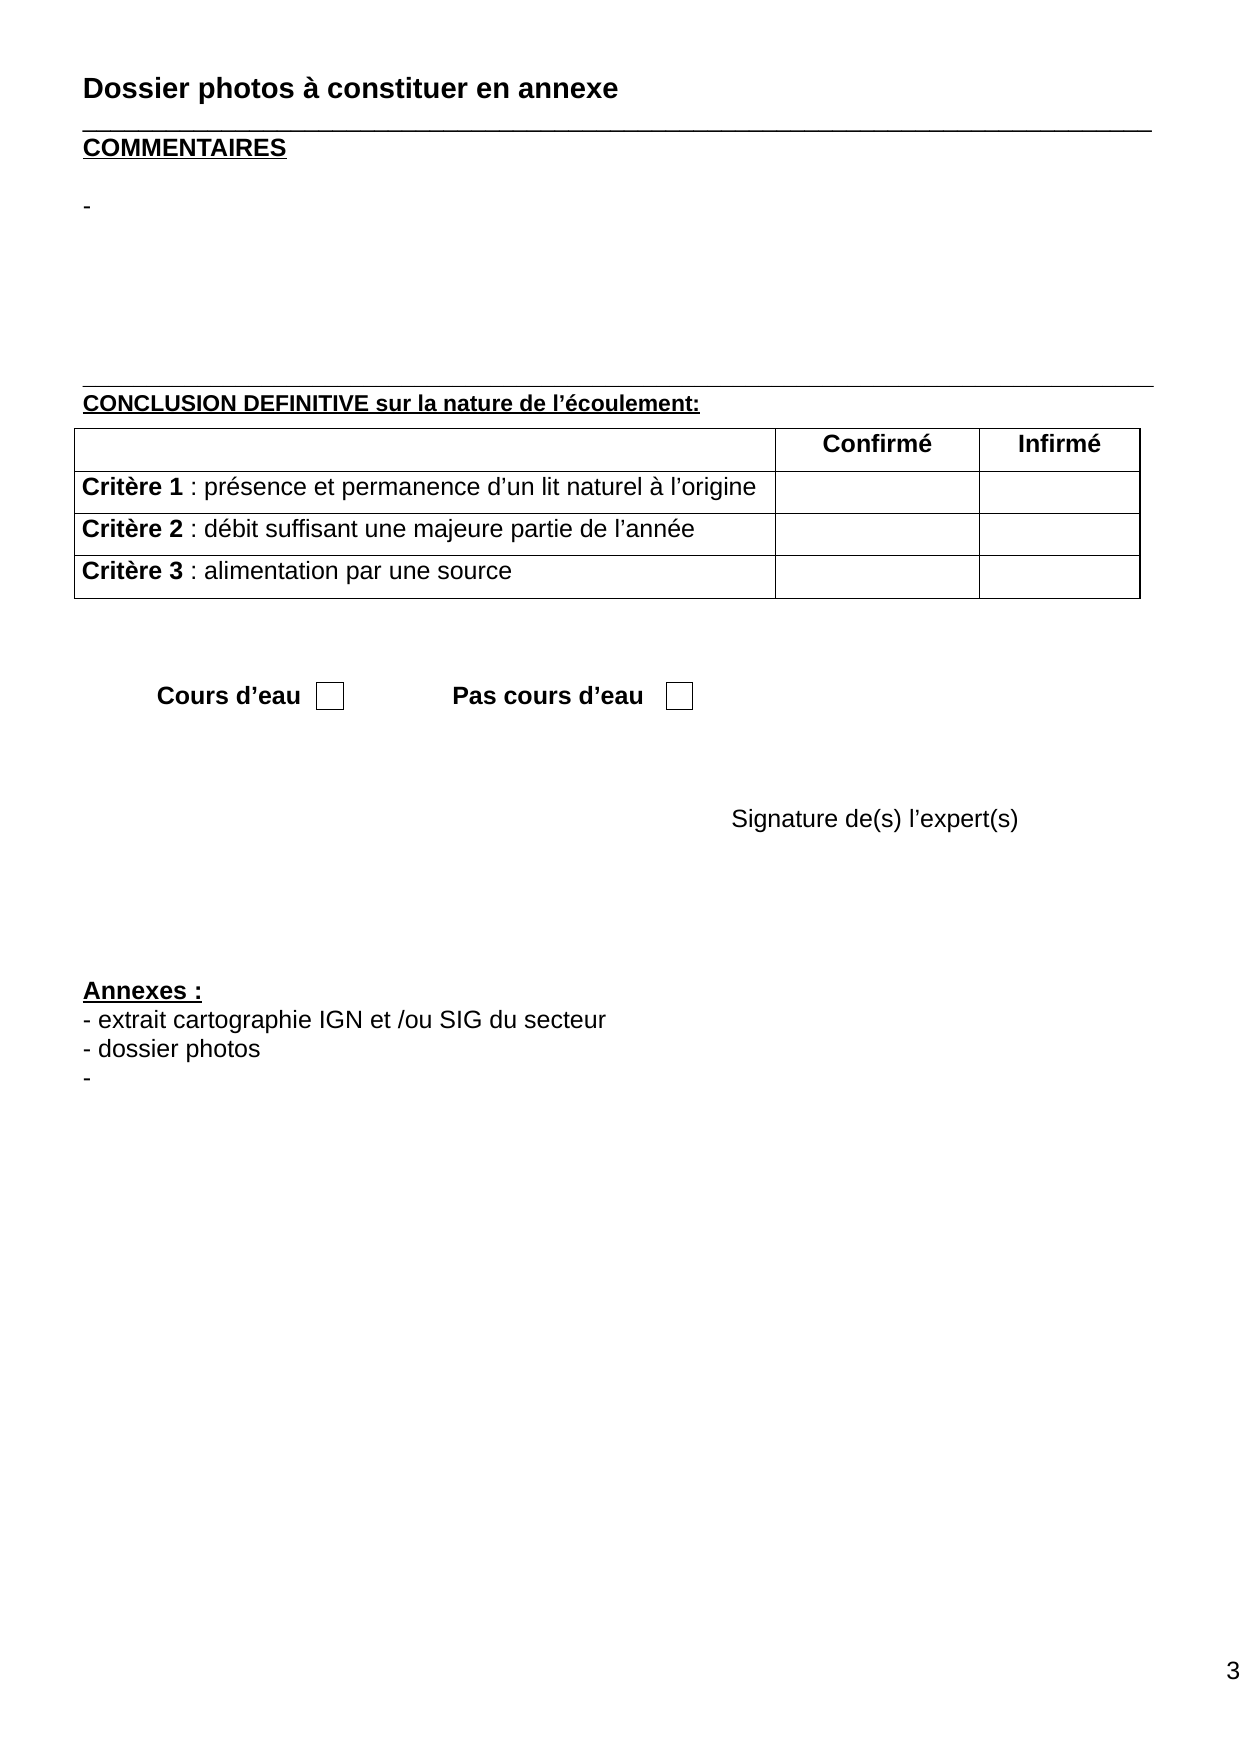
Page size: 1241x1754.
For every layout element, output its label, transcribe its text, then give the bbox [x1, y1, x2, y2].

text ____________________________________________________________________________________ [83, 363, 1157, 389]
text - extrait cartographie IGN et /ou SIG du secteur [83, 1005, 1157, 1034]
table_header [75, 429, 775, 471]
text - [83, 191, 1157, 219]
text Dossier photos à constituer en annexe [83, 71, 1157, 104]
text - [83, 1062, 1157, 1091]
table_cell [980, 514, 1139, 555]
table_cell [980, 472, 1139, 513]
text COMMENTAIRES [83, 133, 1157, 162]
table_cell [776, 556, 979, 597]
table_header Confirmé [776, 429, 979, 471]
table_header Infirmé [980, 429, 1139, 471]
table_cell Critère 1 : présence et permanence d’un lit naturel à l’origine [75, 472, 775, 513]
text - dossier photos [83, 1034, 1157, 1062]
table_cell [776, 472, 979, 513]
text Signature de(s) l’expert(s) [83, 804, 1157, 832]
text Annexes : [83, 976, 1157, 1005]
text _____________________________________________________________________________ [83, 104, 1157, 133]
text CONCLUSION DEFINITIVE sur la nature de l’écoulement: [83, 389, 1157, 416]
text Cours d’eau Pas cours d’eau [83, 681, 1157, 710]
table_cell Critère 2 : débit suffisant une majeure partie de l’année [75, 514, 775, 555]
table_cell Critère 3 : alimentation par une source [75, 556, 775, 597]
table_cell [776, 514, 979, 555]
table_cell [980, 556, 1139, 597]
